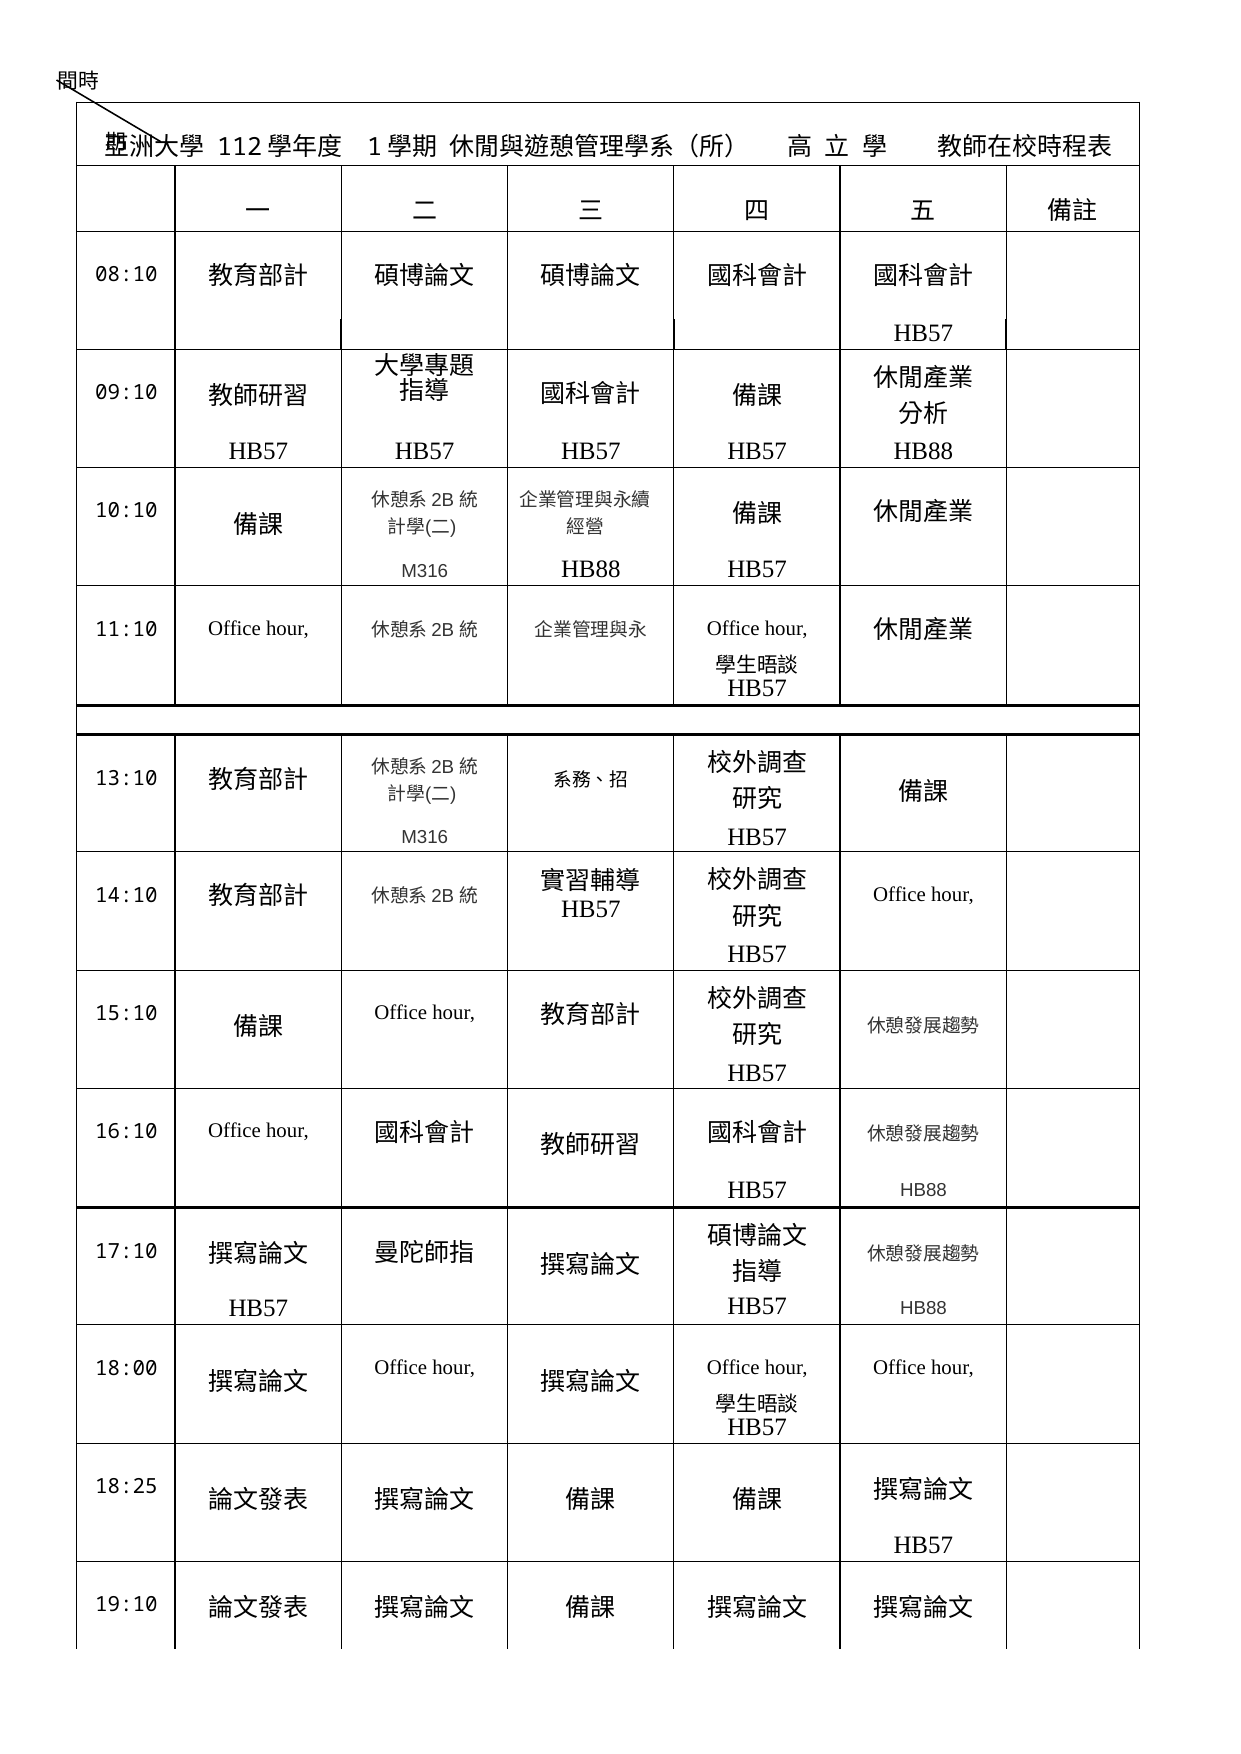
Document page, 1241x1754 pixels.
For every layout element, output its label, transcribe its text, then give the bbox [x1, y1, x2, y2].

table_cell 午 休 [77, 707, 1139, 733]
table_cell 備課 [674, 1444, 839, 1531]
table_cell 地點 [77, 940, 174, 969]
table_cell 備課 [508, 1562, 673, 1649]
table_cell 實習輔導 HB57 [508, 852, 673, 940]
table_cell Office hour, 學生晤談 [841, 1325, 1006, 1413]
table_cell HB57 [176, 1295, 341, 1324]
table_cell 地點 [77, 556, 174, 585]
table_cell [1007, 232, 1139, 319]
table_cell HB57 [342, 1058, 507, 1088]
table_cell [1007, 1089, 1139, 1176]
table_cell M316 [342, 556, 507, 585]
table_cell 撰寫論文 [841, 1444, 1006, 1531]
table_cell HB57 [176, 1413, 341, 1442]
table_cell 地點 [77, 674, 174, 703]
table_cell HB57 [342, 319, 507, 349]
table_cell HB88 [841, 556, 1006, 585]
table_cell 教育部計畫執行 [176, 852, 341, 940]
table_cell 撰寫論文 [176, 1325, 341, 1413]
table_cell HB57 [176, 940, 341, 969]
table_cell 備課 [176, 971, 341, 1058]
table_cell 備課 [176, 468, 341, 556]
table_cell HB88 [841, 1295, 1006, 1324]
table_cell HB57 [674, 556, 839, 585]
table_cell HB57 [342, 1176, 507, 1206]
table_cell HB57 [508, 319, 673, 349]
table_cell HB57 [674, 1058, 839, 1088]
table_cell [1007, 438, 1139, 467]
table_cell [1007, 319, 1139, 349]
table_cell 企業管理與永續經營 [508, 468, 673, 556]
table_cell 國科會計畫執行 [508, 350, 673, 437]
table_cell HB57 [674, 1295, 839, 1324]
table_cell HB88 [841, 674, 1006, 703]
table_cell 曼陀師指導 [342, 1209, 507, 1294]
table_cell 地點 [77, 1531, 174, 1561]
table_cell 休閒產業分析 [841, 350, 1006, 437]
table_cell HB57 [176, 319, 340, 349]
table_cell [1007, 1325, 1139, 1413]
table_header 亞洲大學 112學年度 1學期 休閒與遊憩管理學系（所） 高 立 學 教師在校時程表 [77, 103, 1139, 165]
table_cell [1007, 556, 1139, 585]
table_cell HB57 [674, 822, 839, 851]
table_cell 休憩發展趨勢 [841, 971, 1006, 1058]
table_cell 19:10 ｜ 19:55 [77, 1562, 174, 1649]
table_cell HB57 [342, 1413, 507, 1442]
table_cell [77, 166, 174, 231]
table_cell 14:10 ｜ 15:00 [77, 852, 174, 940]
table_cell Office hour, 學生晤談 [674, 1325, 839, 1413]
table_cell 09:10 ｜ 10:00 [77, 350, 174, 437]
table_cell 撰寫論文 [508, 1209, 673, 1294]
table_cell [1007, 971, 1139, 1058]
table_cell 18:25 ｜ 19:10 [77, 1444, 174, 1531]
table_cell 15:10 ｜ 16:00 [77, 971, 174, 1058]
table_cell 一 [176, 166, 341, 231]
table_cell HB57 [342, 438, 507, 467]
table_cell HB57 [508, 1413, 673, 1442]
table_cell HB57 [508, 1176, 673, 1206]
table_cell 四 [674, 166, 839, 231]
table_cell HB57 [674, 940, 839, 969]
table_cell 17:10 ｜ 18:00 [77, 1209, 174, 1294]
table_cell [1007, 350, 1139, 437]
table_cell 國科會計畫執行 [841, 232, 1006, 319]
table_cell 18:00 ｜ 18:25 [77, 1325, 174, 1413]
table_cell 13:10 ｜ 14:00 [77, 736, 174, 822]
table_cell 教師研習 [508, 1089, 673, 1176]
table_cell 地點 [77, 1176, 174, 1206]
table_cell HB88 [508, 674, 673, 703]
table_cell HB88 [841, 1058, 1006, 1088]
table_cell HB57 [176, 438, 341, 467]
table_cell [1007, 822, 1139, 851]
table_cell 休憩系2B 統計學(二) [342, 468, 507, 556]
table_cell HB57 [841, 940, 1006, 969]
table_cell Office hour, 學生晤談 [342, 971, 507, 1058]
table_cell 五 [841, 166, 1006, 231]
table_cell [1007, 1058, 1139, 1088]
table_cell 二 [342, 166, 507, 231]
table_cell HB57 [342, 1531, 507, 1561]
table_cell 校外調查研究 [674, 852, 839, 940]
table_cell 校外調查研究 [674, 736, 839, 822]
table_cell [1007, 852, 1139, 940]
table_cell 休憩發展趨勢 [841, 1089, 1006, 1176]
table_cell HB57 [674, 1413, 839, 1442]
table_cell [1007, 1531, 1139, 1561]
table_cell 國科會計畫執行 [674, 232, 839, 319]
table_cell 教育部計畫執行 [176, 736, 341, 822]
table_cell HB57 [508, 1295, 673, 1324]
table_cell HB57 [841, 822, 1006, 851]
table_cell M318 [508, 822, 673, 851]
table_cell 休憩系2B 統計學(二) [342, 586, 507, 674]
table_cell HB57 [176, 1176, 341, 1206]
table_cell HB57 [841, 319, 1005, 349]
table_cell 論文發表 [176, 1444, 341, 1531]
table_cell Office hour, 學生晤談 [674, 586, 839, 674]
table_cell HB57 [674, 1531, 839, 1561]
table_cell 地點 [77, 438, 174, 467]
table_cell [131, 122, 162, 140]
table_cell 撰寫論文 [841, 1562, 1006, 1649]
table_cell HB57 [674, 674, 839, 703]
table_cell HB57 [176, 556, 341, 585]
table_cell [1007, 1176, 1139, 1206]
table_cell 11:10 ｜ 12:00 [77, 586, 174, 674]
table_cell 企業管理與永續經營 [508, 586, 673, 674]
table_cell 休閒產業分析 [841, 586, 1006, 674]
table_cell 備課 [508, 1444, 673, 1531]
table_cell HB57 [508, 1058, 673, 1088]
table_cell 撰寫論文 [674, 1562, 839, 1649]
table_cell 備註 [1007, 166, 1139, 231]
table_cell HB57 [176, 674, 341, 703]
table_cell 撰寫論文 [342, 1562, 507, 1649]
table_cell 08:10 ｜ 09:00 [77, 232, 174, 319]
table_cell M316 [342, 822, 507, 851]
table_cell 校外調查研究 [674, 971, 839, 1058]
table_cell 撰寫論文 [342, 1444, 507, 1531]
table_cell HB57 [841, 1531, 1006, 1561]
table_cell 碩博論文指導 [342, 232, 507, 319]
table_cell 休憩系2B 統計學(二) [342, 852, 507, 940]
table_cell Office hour, 學生晤談 [342, 1325, 507, 1413]
table_cell 教師研習 [176, 350, 341, 437]
table_cell 撰寫論文 [176, 1209, 341, 1294]
table_cell 撰寫論文 [508, 1325, 673, 1413]
table_cell 碩博論文指導 [674, 1209, 839, 1294]
table_cell HB57 [342, 1295, 507, 1324]
table_cell Office hour, 學生晤談 [176, 1089, 341, 1176]
table_cell M316 [342, 674, 507, 703]
table_cell [1007, 586, 1139, 674]
table_cell 系務、招生、EMI、AACSB等會議 [508, 736, 673, 822]
table_cell 國科會計畫執行 [342, 1089, 507, 1176]
table_cell 國科會計畫執行 [674, 1089, 839, 1176]
table_cell [1007, 940, 1139, 969]
table_cell HB57 [176, 822, 341, 851]
table_cell HB88 [508, 556, 673, 585]
table_cell HB88 [841, 438, 1006, 467]
table_cell 地點 [77, 822, 174, 851]
table_cell HB57 [508, 1531, 673, 1561]
table_cell 10:10 ｜ 11:00 [77, 468, 174, 556]
table_cell 地點 [77, 1295, 174, 1324]
table_cell M316 [342, 940, 507, 969]
table_cell [1007, 468, 1139, 556]
table_cell 地點 [77, 1413, 174, 1442]
table_cell [1007, 1413, 1139, 1442]
table_cell 休憩系2B 統計學(二) [342, 736, 507, 822]
table_cell 地點 [77, 319, 174, 349]
table_cell 休閒產業分析 [841, 468, 1006, 556]
table_cell [1007, 674, 1139, 703]
table_cell HB57 [176, 1531, 341, 1561]
table_cell 備課 [841, 736, 1006, 822]
table_cell HB88 [841, 1176, 1006, 1206]
table_cell 論文發表 [176, 1562, 341, 1649]
table_cell [1007, 1444, 1139, 1531]
table_cell HB57 [674, 438, 839, 467]
table_cell [1007, 1295, 1139, 1324]
table_cell 休憩發展趨勢 [841, 1209, 1006, 1294]
table_cell 教育部計畫執行 [176, 232, 341, 319]
table_cell 備課 [674, 350, 839, 437]
table_cell 三 [508, 166, 673, 231]
table_cell HB57 [674, 1176, 839, 1206]
table_cell [90, 122, 162, 159]
table_cell 教育部計畫執行 [508, 971, 673, 1058]
table_cell HB57 [841, 1413, 1006, 1442]
table_cell [508, 940, 673, 969]
table_cell 備課 [674, 468, 839, 556]
table_cell Office hour, 學生晤談 [176, 586, 341, 674]
table_cell [1007, 1562, 1139, 1649]
table_cell HB57 [675, 319, 839, 349]
table_cell 16:10 ｜ 17:00 [77, 1089, 174, 1176]
table_cell 碩博論文指導 [508, 232, 673, 319]
table_cell [1007, 736, 1139, 822]
table_cell 地點 [77, 1058, 174, 1088]
table_cell Office hour, 學生晤談 [841, 852, 1006, 940]
table_cell [42, 61, 130, 106]
table_cell HB57 [508, 438, 673, 467]
table_cell HB57 [176, 1058, 341, 1088]
table_cell 大學專題指導 [342, 350, 507, 437]
table_cell [1007, 1209, 1139, 1294]
